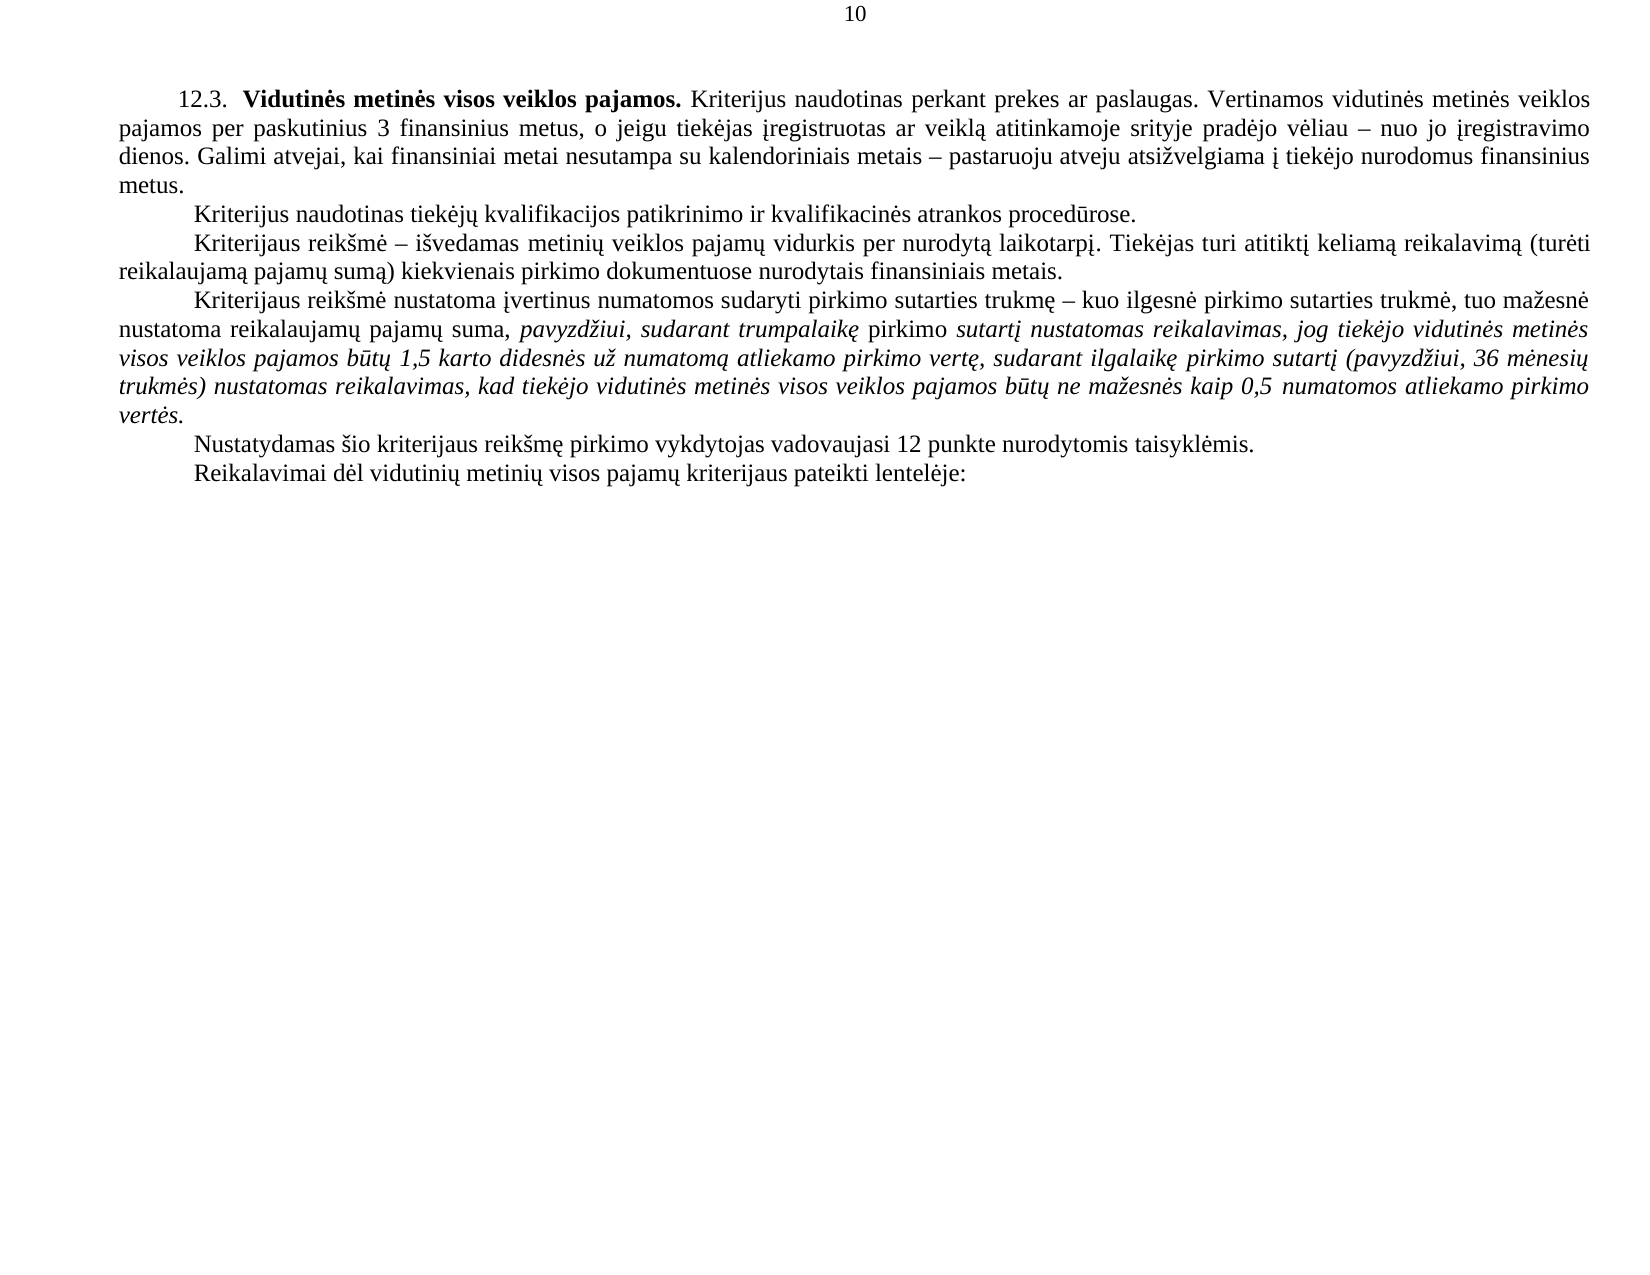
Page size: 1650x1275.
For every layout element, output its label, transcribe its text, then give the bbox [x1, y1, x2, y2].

text Kriterijus naudotinas tiekėjų kvalifikacijos patikrinimo ir kvalifikacinės atrankos procedūrose. [118, 199, 1591, 228]
text Kriterijaus reikšmė nustatoma įvertinus numatomos sudaryti pirkimo sutarties trukmę – kuo ilgesnė pirkimo sutarties trukmė, tuo mažesnė nustatoma reikalaujamų pajamų suma, pavyzdžiui, sudarant trumpalaikę pirkimo sutartį nustatomas reikalavimas, jog tiekėjo vidutinės metinės visos veiklos pajamos būtų 1,5 karto didesnės už numatomą atliekamo pirkimo vertę, sudarant ilgalaikę pirkimo sutartį (pavyzdžiui, 36 mėnesių trukmės) nustatomas reikalavimas, kad tiekėjo vidutinės metinės visos veiklos pajamos būtų ne mažesnės kaip 0,5 numatomos atliekamo pirkimo vertės. [118, 285, 1591, 429]
text Reikalavimai dėl vidutinių metinių visos pajamų kriterijaus pateikti lentelėje: [118, 458, 1591, 486]
text Nustatydamas šio kriterijaus reikšmę pirkimo vykdytojas vadovaujasi 12 punkte nurodytomis taisyklėmis. [118, 429, 1591, 458]
text 12.3. Vidutinės metinės visos veiklos pajamos. Kriterijus naudotinas perkant prekes ar paslaugas. Vertinamos vidutinės metinės veiklos pajamos per paskutinius 3 finansinius metus, o jeigu tiekėjas įregistruotas ar veiklą atitinkamoje srityje pradėjo vėliau – nuo jo įregistravimo dienos. Galimi atvejai, kai finansiniai metai nesutampa su kalendoriniais metais – pastaruoju atveju atsižvelgiama į tiekėjo nurodomus finansinius metus. [118, 84, 1591, 199]
text Kriterijaus reikšmė – išvedamas metinių veiklos pajamų vidurkis per nurodytą laikotarpį. Tiekėjas turi atitiktį keliamą reikalavimą (turėti reikalaujamą pajamų sumą) kiekvienais pirkimo dokumentuose nurodytais finansiniais metais. [118, 228, 1591, 285]
